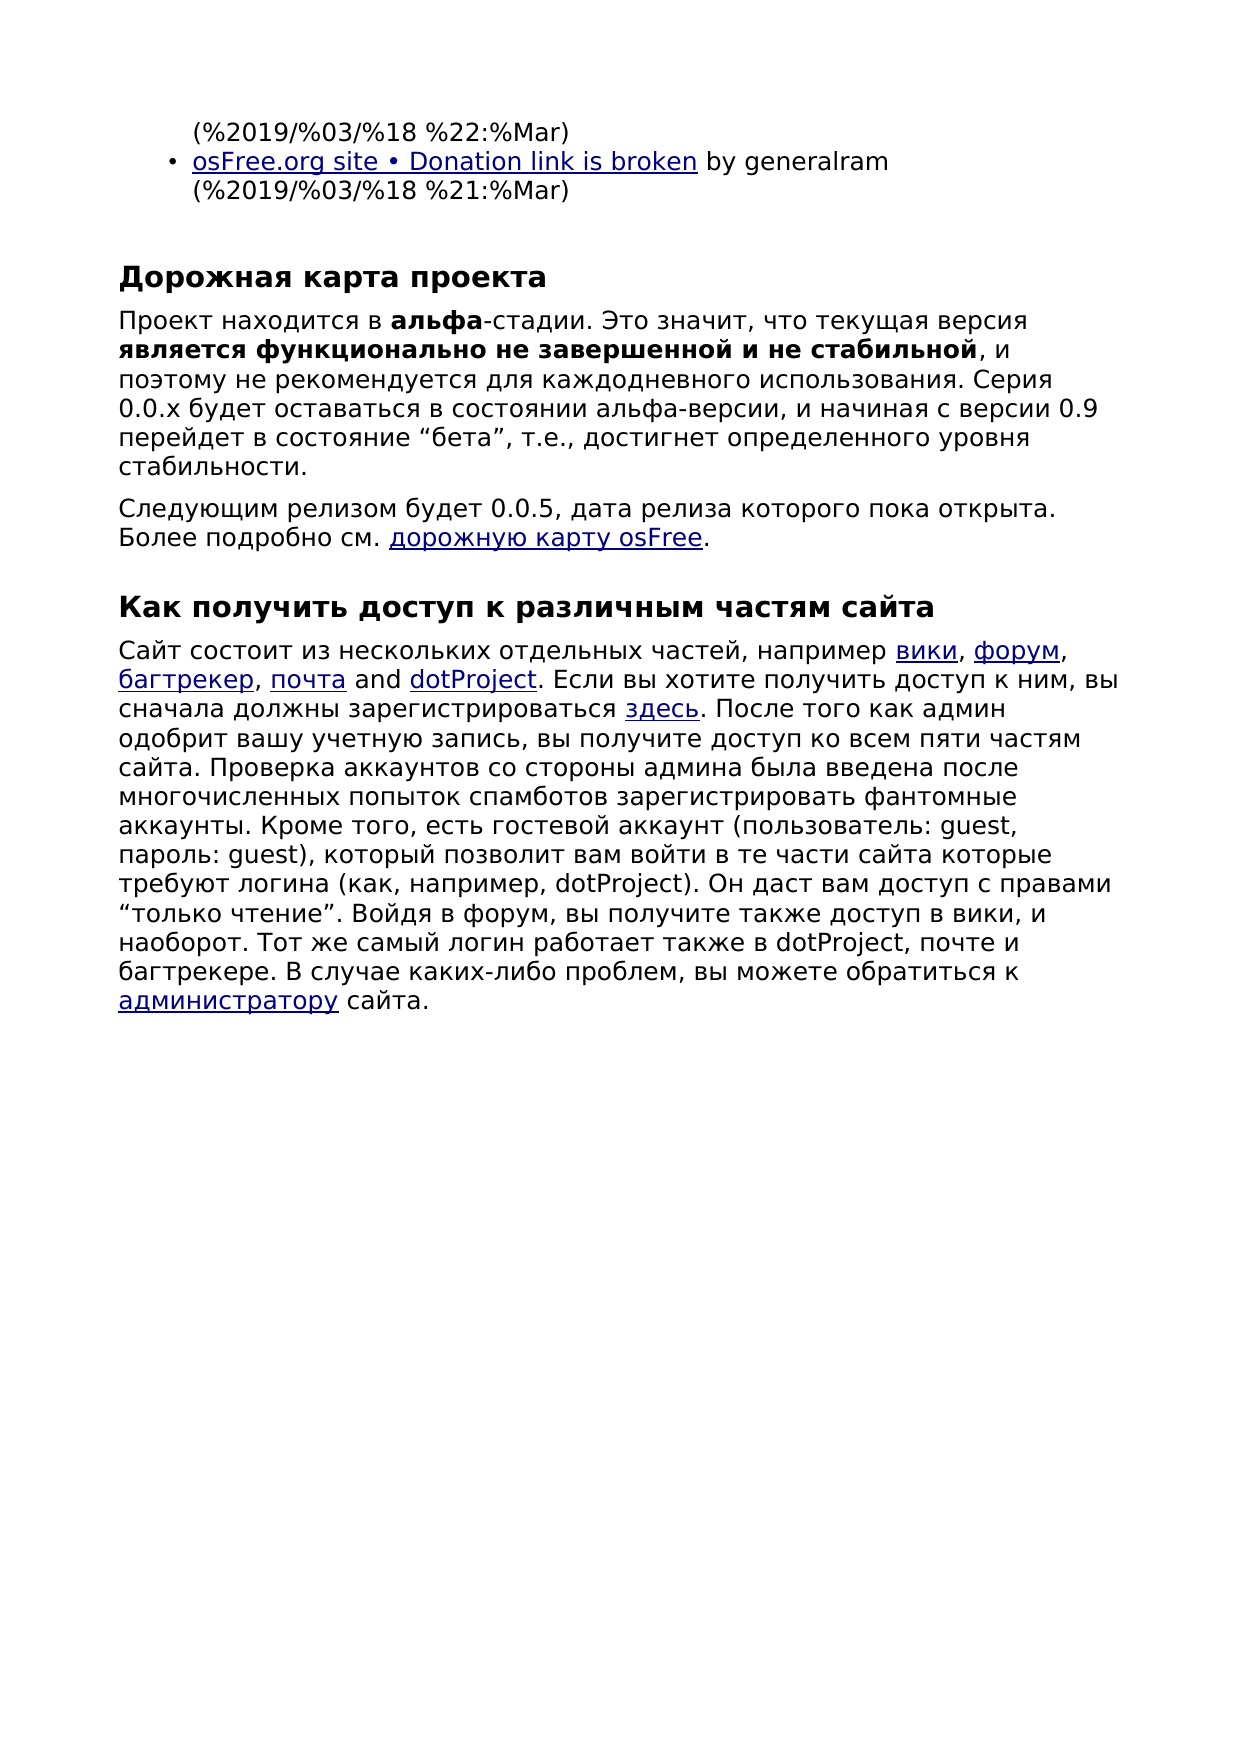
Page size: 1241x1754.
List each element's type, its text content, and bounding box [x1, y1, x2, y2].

text Следующим релизом будет 0.0.5, дата релиза которого пока открыта. Более подробно см. дорожную карту osFree. [118, 494, 1122, 552]
subtitle Как получить доступ к различным частям сайта [118, 590, 1122, 624]
text Сайт состоит из нескольких отдельных частей, например вики, форум, багтрекер, почта and dotProject. Если вы хотите получить доступ к ним, вы сначала должны зарегистрироваться здесь. После того как админ одобрит вашу учетную запись, вы получите доступ ко всем пяти частям сайта. Проверка аккаунтов со стороны админа была введена после многочисленных попыток спамботов зарегистрировать фантомные аккаунты. Кроме того, есть гостевой аккаунт (пользователь: guest, пароль: guest), который позволит вам войти в те части сайта которые требуют логина (как, например, dotProject). Он даст вам доступ с правами “только чтение”. Войдя в форум, вы получите также доступ в вики, и наоборот. Тот же самый логин работает также в dotProject, почте и багтрекере. В случае каких-либо проблем, вы можете обратиться к администратору сайта. [118, 636, 1122, 1016]
subtitle Дорожная карта проекта [118, 260, 1122, 294]
text Проект находится в альфа-стадии. Это значит, что текущая версия является функционально не завершенной и не стабильной, и поэтому не рекомендуется для каждодневного использования. Серия 0.0.x будет оставаться в состоянии альфа-версии, и начиная с версии 0.9 перейдет в состояние “бета”, т.е., достигнет определенного уровня стабильности. [118, 307, 1122, 482]
list (%2019/%03/%18 %22:%Mar) [177, 118, 1122, 147]
list osFree.org site • Donation link is broken by generalram (%2019/%03/%18 %21:%Mar) [177, 147, 1122, 206]
